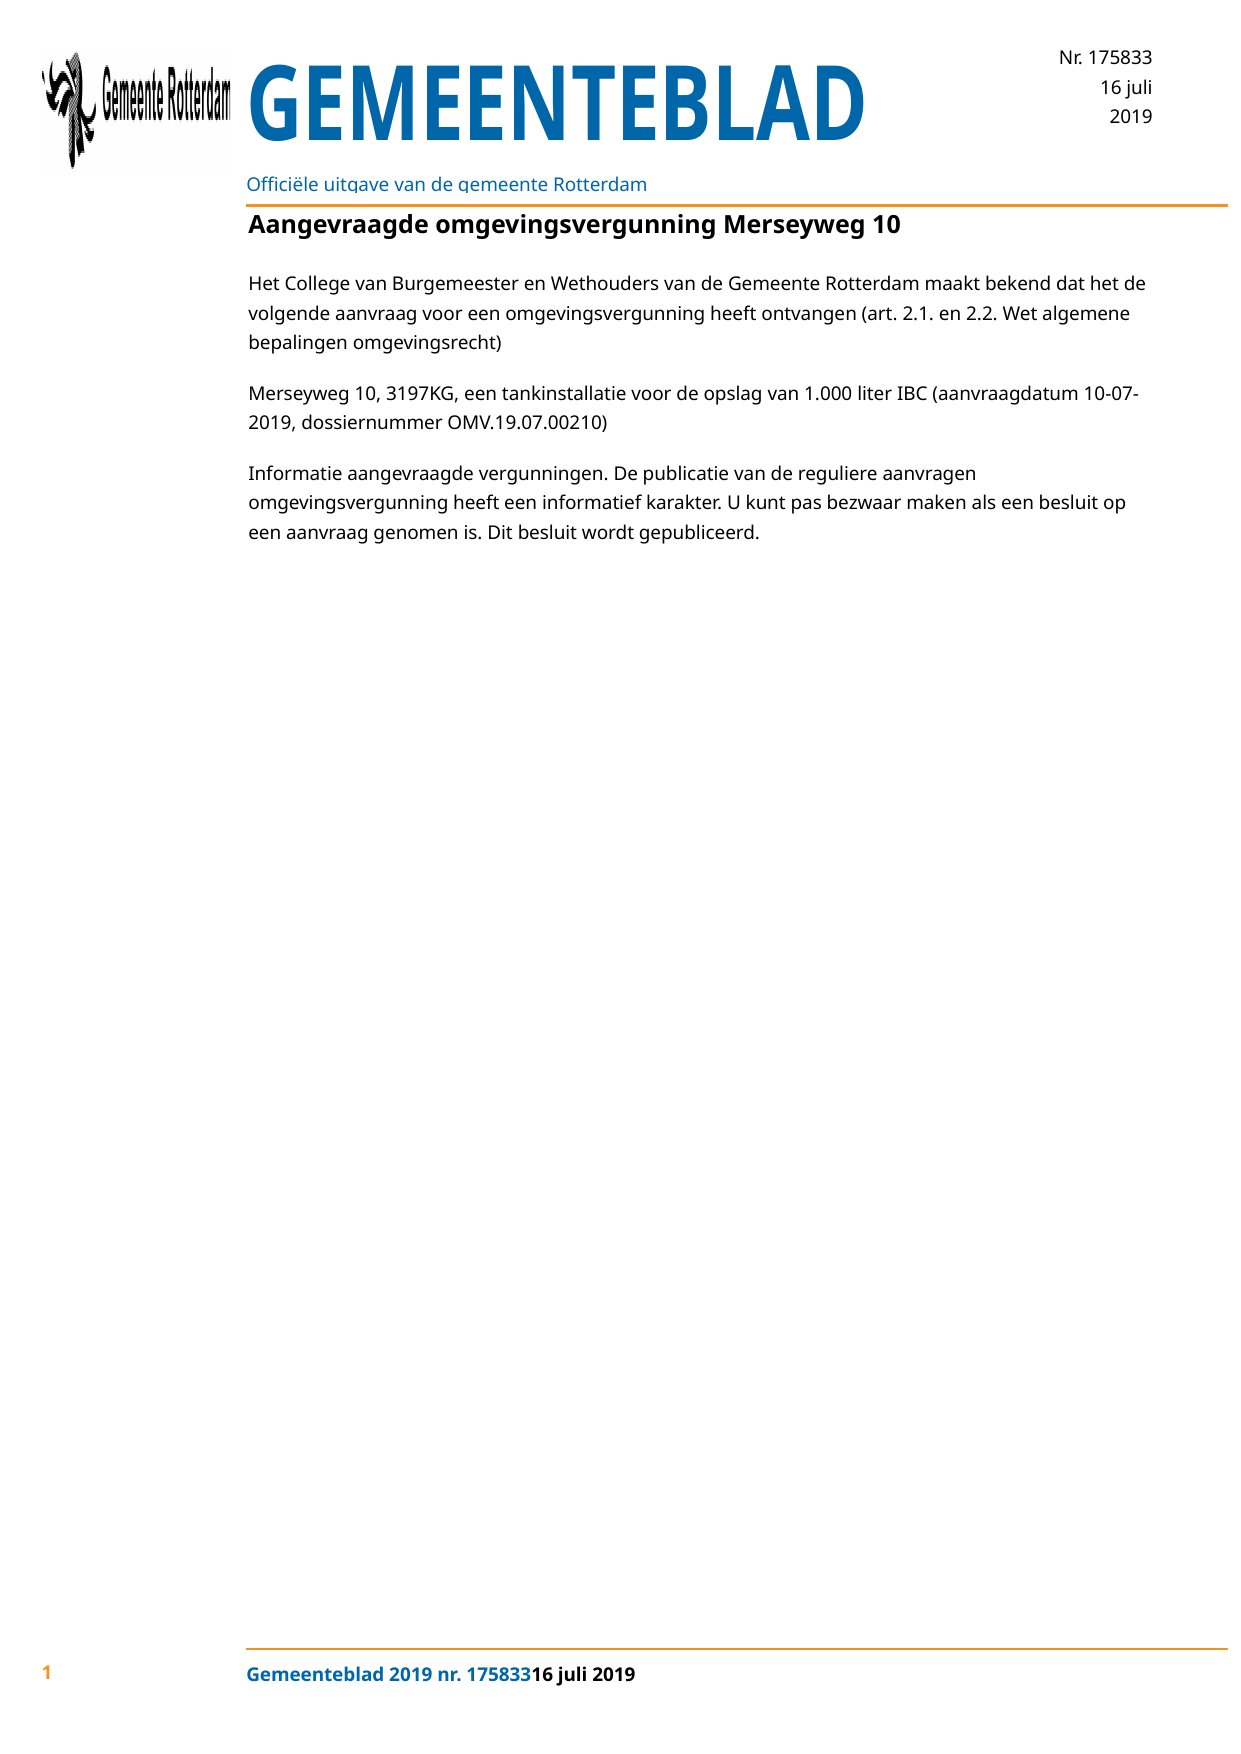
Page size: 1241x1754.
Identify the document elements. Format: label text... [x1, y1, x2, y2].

text Merseyweg 10, 3197KG, een tankinstallatie voor de opslag van 1.000 liter IBC (aanvraagdatum 10-07-2019, dossiernummer OMV.19.07.00210) [248, 380, 1152, 435]
text Aangevraagde omgevingsvergunning Merseyweg 10 [248, 207, 1152, 241]
text Informatie aangevraagde vergunningen. De publicatie van de reguliere aanvragen omgevingsvergunning heeft een informatief karakter. U kunt pas bezwaar maken als een besluit op een aanvraag genomen is. Dit besluit wordt gepubliceerd. [248, 460, 1152, 545]
picture [41, 47, 231, 172]
text Het College van Burgemeester en Wethouders van de Gemeente Rotterdam maakt bekend dat het de volgende aanvraag voor een omgevingsvergunning heeft ontvangen (art. 2.1. en 2.2. Wet algemene bepalingen omgevingsrecht) [248, 270, 1152, 355]
